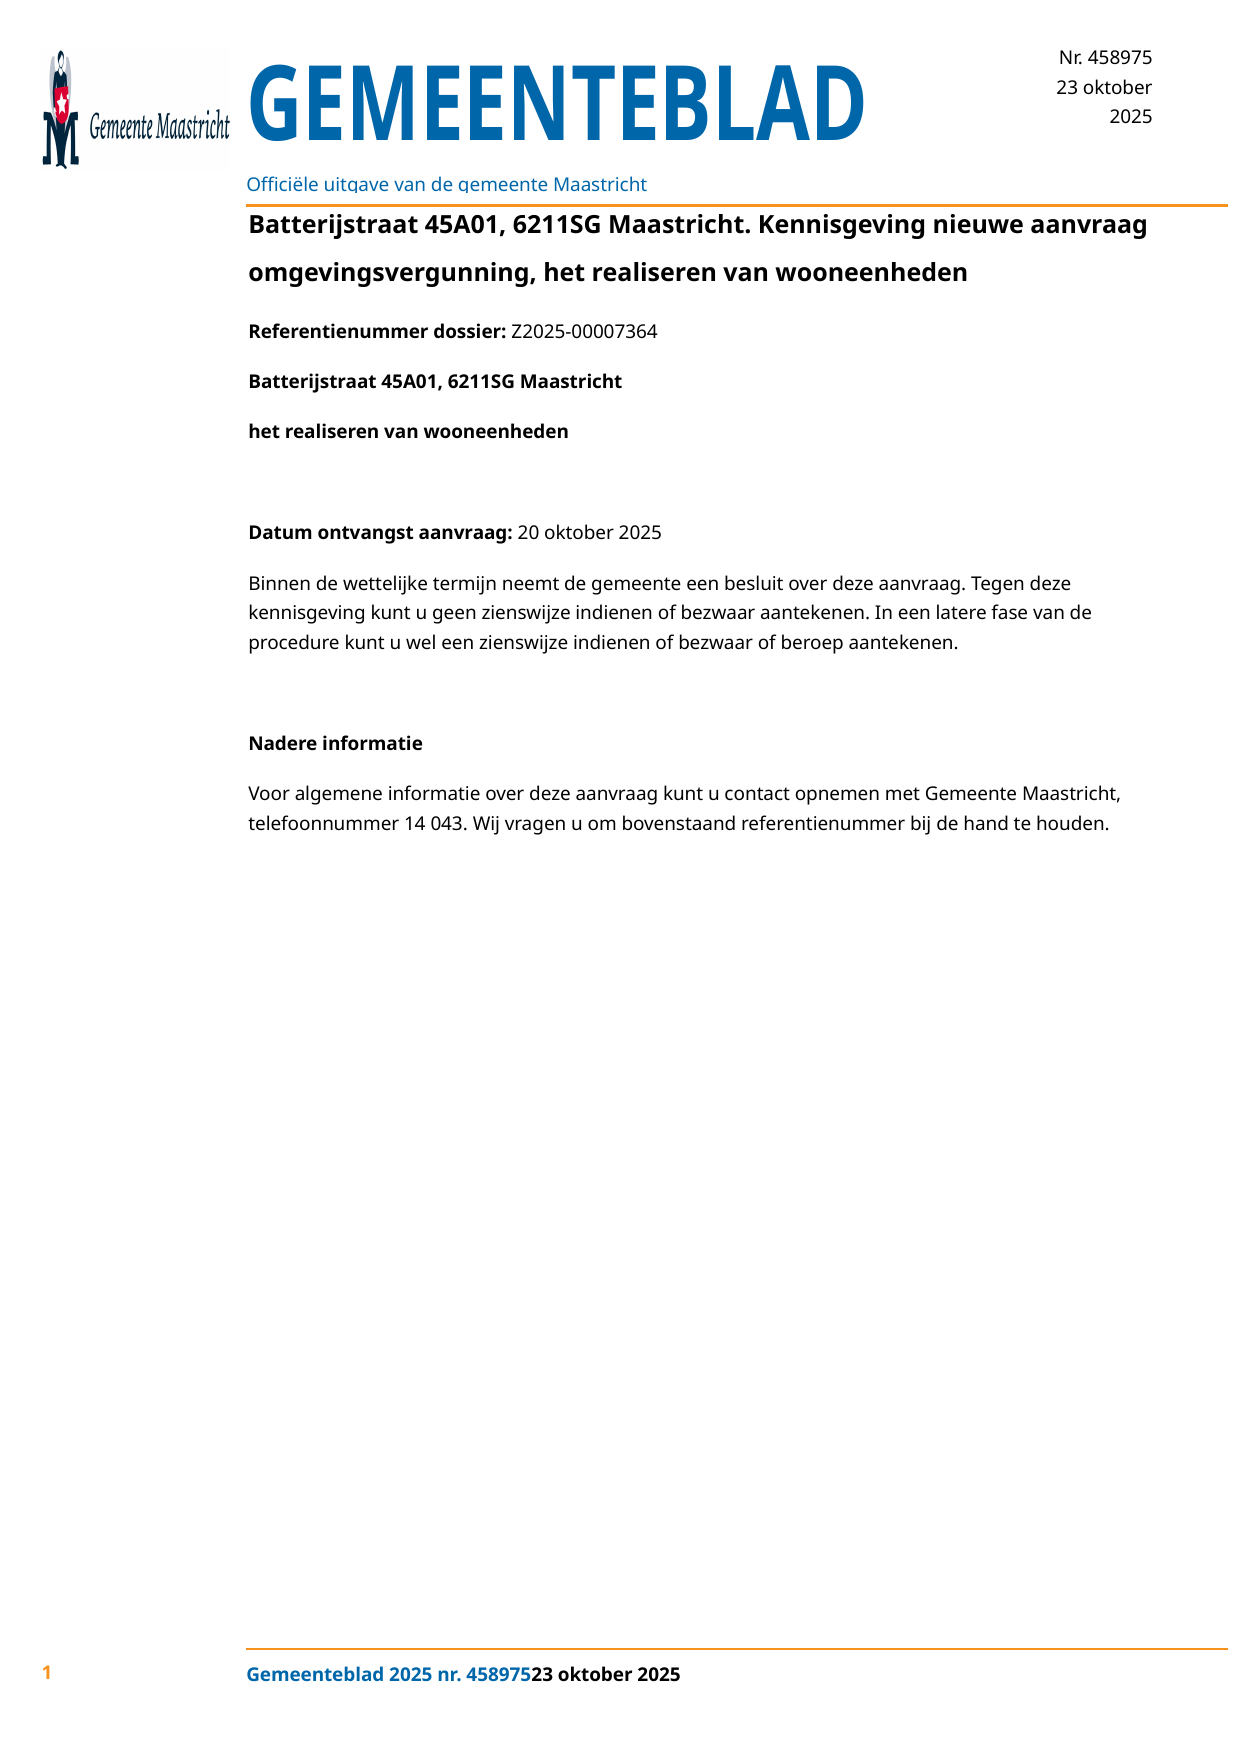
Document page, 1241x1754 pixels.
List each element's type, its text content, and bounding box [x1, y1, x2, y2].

picture [41, 47, 231, 172]
text het realiseren van wooneenheden [248, 419, 1152, 444]
text Referentienummer dossier: Z2025-00007364 [248, 318, 1152, 344]
text Datum ontvangst aanvraag: 20 oktober 2025 [248, 519, 1152, 545]
text Batterijstraat 45A01, 6211SG Maastricht [248, 368, 1152, 394]
text Binnen de wettelijke termijn neemt de gemeente een besluit over deze aanvraag. Tegen deze kennisgeving kunt u geen zienswijze indienen of bezwaar aantekenen. In een latere fase van de procedure kunt u wel een zienswijze indienen of bezwaar of beroep aantekenen. [248, 570, 1152, 655]
text Voor algemene informatie over deze aanvraag kunt u contact opnemen met Gemeente Maastricht, telefoonnummer 14 043. Wij vragen u om bovenstaand referentienummer bij de hand te houden. [248, 780, 1152, 836]
text Batterijstraat 45A01, 6211SG Maastricht. Kennisgeving nieuwe aanvraag omgevingsvergunning, het realiseren van wooneenheden [248, 207, 1152, 288]
text Nadere informatie [248, 730, 1152, 756]
